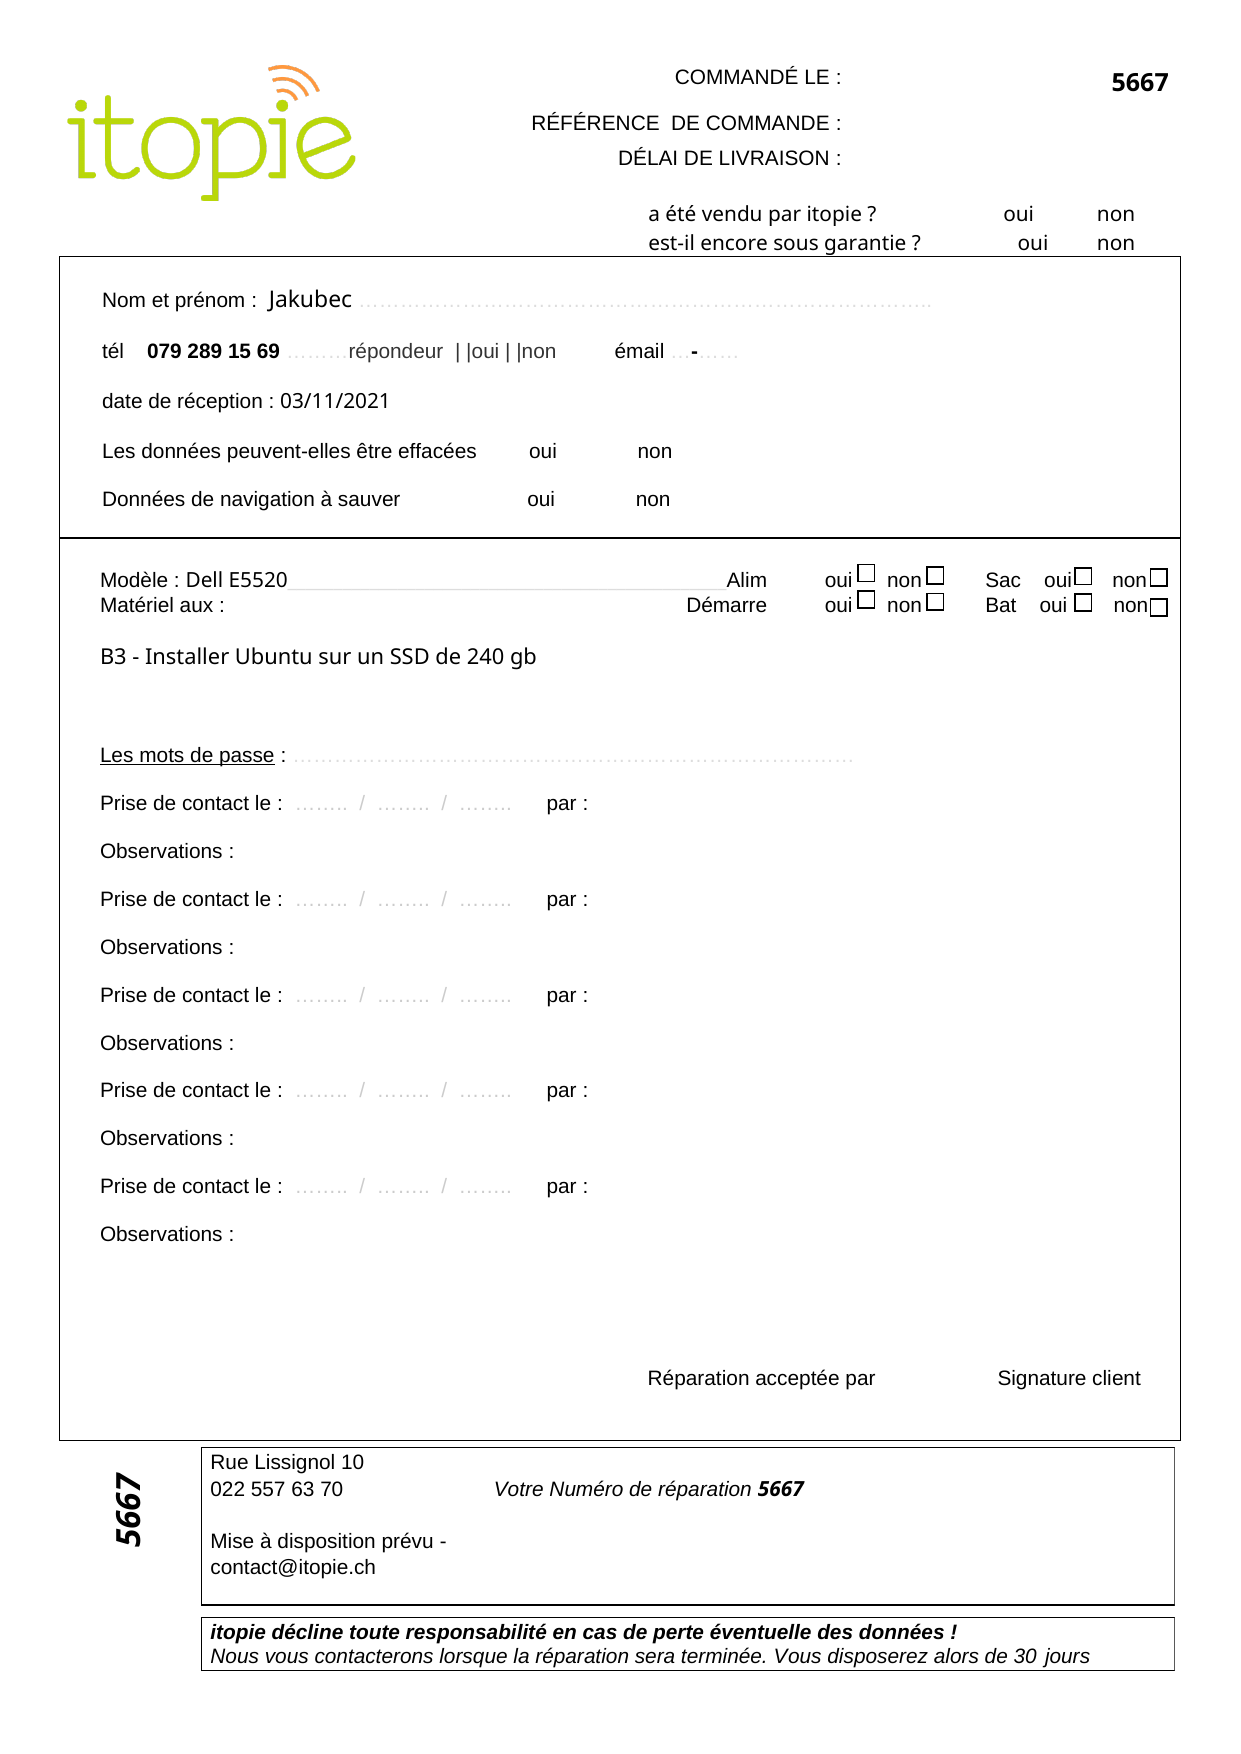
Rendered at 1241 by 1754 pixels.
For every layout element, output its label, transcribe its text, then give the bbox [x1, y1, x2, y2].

table_cell itopie décline toute responsabilité en cas de perte éventuelle des données ! Nous vous contacterons lorsque la réparation sera terminée. Vous disposerez alors de 30 jours [195, 1611, 1180, 1677]
text est-il encore sous garantie ? oui non [59, 228, 1181, 256]
text Prise de contact le : …….. / …….. / …….. par : [60, 883, 1180, 911]
text Observations : [60, 931, 1180, 958]
text a été vendu par itopie ? oui non [59, 199, 1181, 228]
table_cell [847, 140, 1180, 175]
text Les mots de passe : ……………………………………………………………………… [60, 740, 1180, 767]
text Matériel aux : Démarre oui non Bat oui non [60, 590, 1180, 617]
text B3 - Installer Ubuntu sur un SSD de 240 gb [60, 638, 1180, 671]
text Prise de contact le : …….. / …….. / …….. par : [60, 788, 1180, 815]
text Modèle : Dell E5520 Alim oui non Sac oui non [879, 562, 925, 590]
text Observations : [60, 1027, 1180, 1054]
table_cell DÉLAI DE LIVRAISON : [490, 140, 847, 175]
text Nom et prénom : Jakubec ……………………………………………………………………….. [60, 280, 1180, 314]
text Réparation acceptée par Signature client [60, 1363, 1180, 1390]
text Les données peuvent-elles être effacées oui non [60, 436, 1180, 463]
table_header Rue Lissignol 10 022 557 63 70 Votre Numéro de réparation 5667 Mise à disposition prévu - contact@itopie.ch [195, 1441, 1180, 1611]
table_header COMMANDÉ LE : [490, 59, 847, 104]
table_cell RÉFÉRENCE DE COMMANDE : [490, 105, 847, 140]
table_cell [847, 105, 1180, 140]
text Données de navigation à sauver oui non [60, 484, 1180, 511]
text Prise de contact le : …….. / …….. / …….. par : [60, 1075, 1180, 1102]
text Observations : [60, 1219, 1180, 1246]
text Observations : [60, 1123, 1180, 1150]
text Observations : [60, 836, 1180, 863]
table_header 5667 [847, 59, 1180, 104]
text tél 079 289 15 69 ………répondeur | |oui | |non émail …-…… [60, 335, 1180, 362]
table_header 5667 [59, 1441, 195, 1677]
text Modèle : Dell E5520 Alim oui non Sac oui non [948, 562, 1180, 590]
text Prise de contact le : …….. / …….. / …….. par : [60, 979, 1180, 1006]
picture [67, 65, 356, 201]
text Modèle : Dell E5520 Alim oui non Sac oui non [60, 562, 856, 590]
text Prise de contact le : …….. / …….. / …….. par : [60, 1171, 1180, 1198]
text date de réception : 03/11/2021 [60, 383, 1180, 415]
